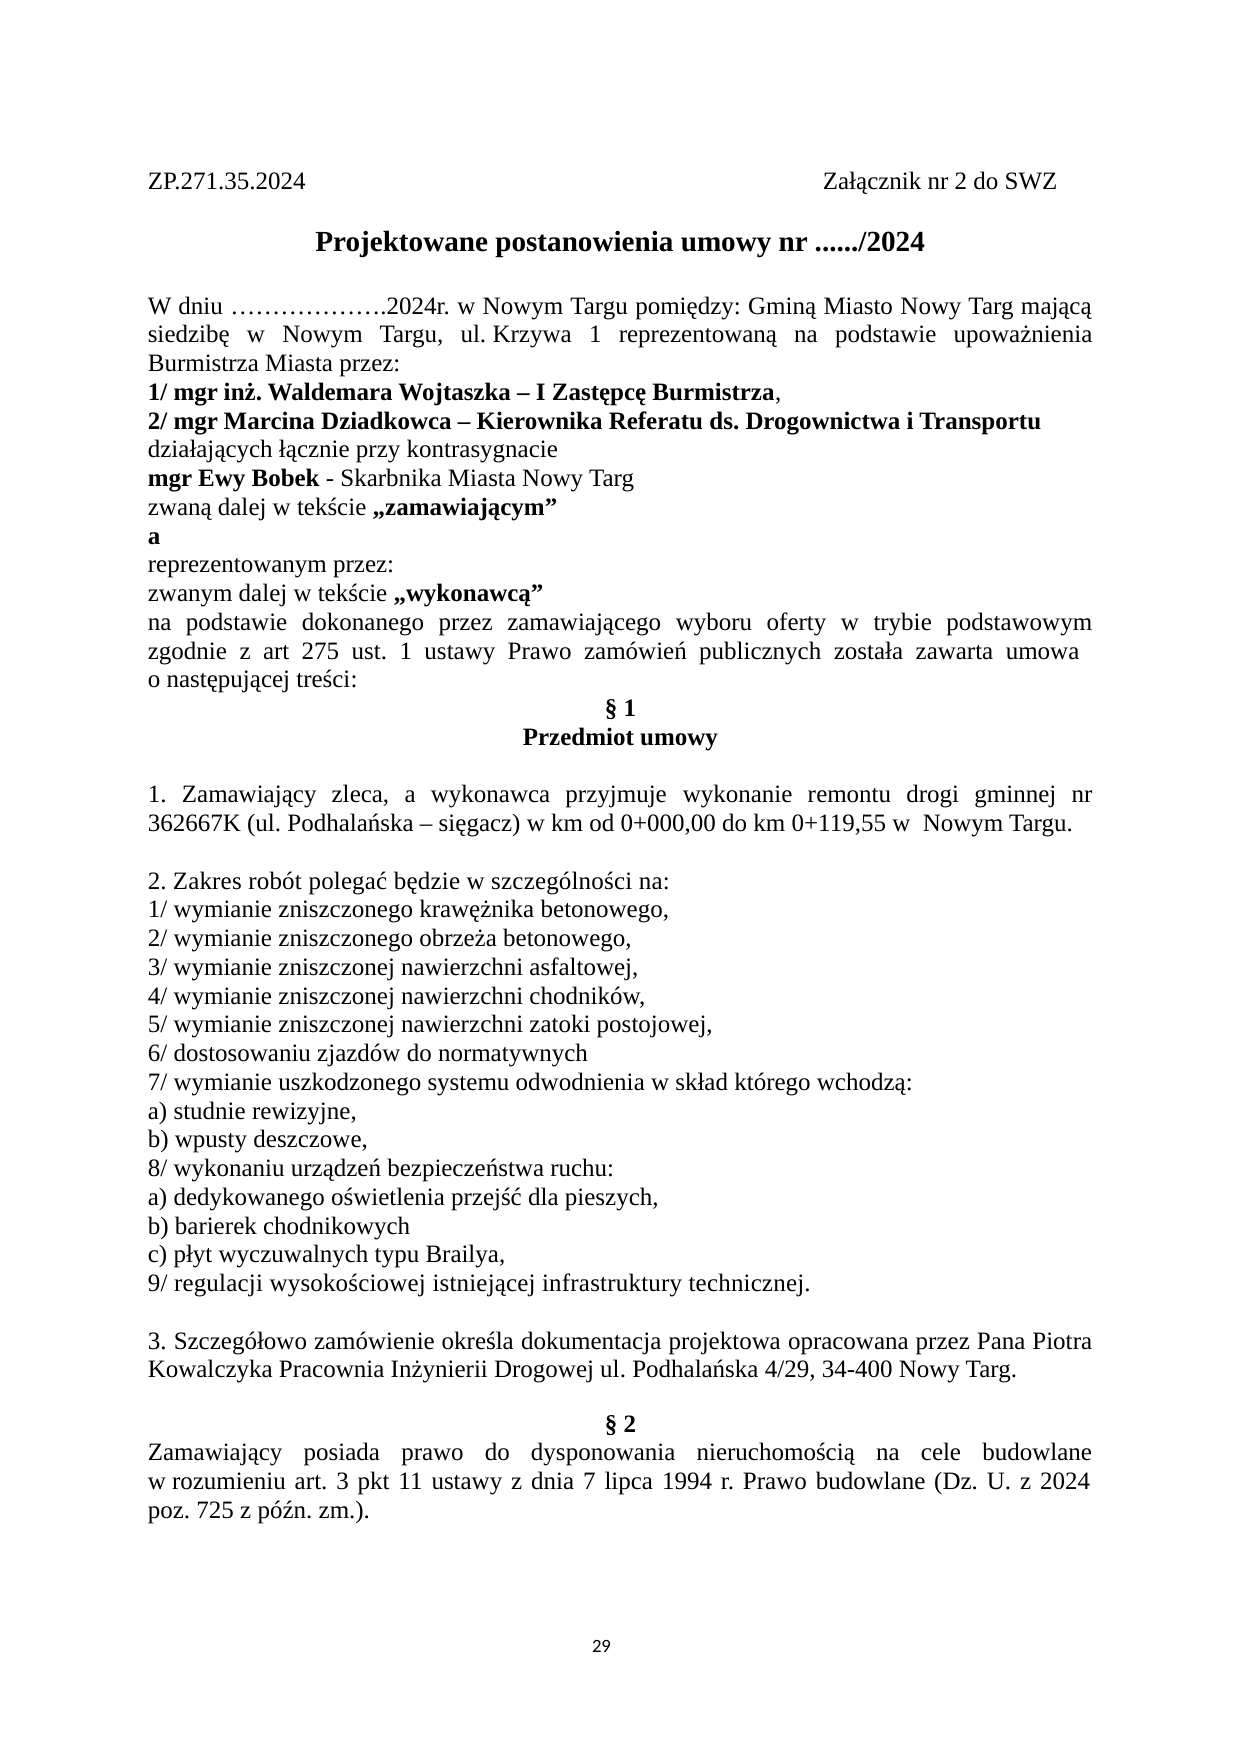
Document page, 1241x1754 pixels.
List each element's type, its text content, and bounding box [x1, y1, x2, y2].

list a) dedykowanego oświetlenia przejść dla pieszych, [148, 1182, 1093, 1211]
list c) płyt wyczuwalnych typu Brailya, [148, 1239, 1093, 1268]
text 1/ mgr inż. Waldemara Wojtaszka – I Zastępcę Burmistrza, [148, 377, 1093, 406]
list a) studnie rewizyjne, [148, 1096, 1093, 1124]
text działających łącznie przy kontrasygnacie [148, 434, 1093, 463]
text 1/ wymianie zniszczonego krawężnika betonowego, [148, 894, 1093, 923]
list b) barierek chodnikowych [148, 1211, 1093, 1239]
text Przedmiot umowy [148, 722, 1093, 751]
text zwaną dalej w tekście „zamawiającym” [148, 492, 1093, 521]
text § 1 [148, 693, 1093, 722]
text 7/ wymianie uszkodzonego systemu odwodnienia w skład którego wchodzą: [148, 1067, 1093, 1096]
text mgr Ewy Bobek - Skarbnika Miasta Nowy Targ [148, 463, 1093, 492]
text reprezentowanym przez: [148, 549, 1093, 578]
text na podstawie dokonanego przez zamawiającego wyboru oferty w trybie podstawowym zgodnie z art 275 ust. 1 ustawy Prawo zamówień publicznych została zawarta umowa o następującej treści: [148, 607, 1093, 693]
text 2/ wymianie zniszczonego obrzeża betonowego, [148, 923, 1093, 952]
text 3. Szczegółowo zamówienie określa dokumentacja projektowa opracowana przez Pana Piotra Kowalczyka Pracownia Inżynierii Drogowej ul. Podhalańska 4/29, 34-400 Nowy Targ. [148, 1326, 1093, 1383]
text ZP.271.35.2024 Załącznik nr 2 do SWZ [148, 166, 1093, 195]
text 9/ regulacji wysokościowej istniejącej infrastruktury technicznej. [148, 1268, 1093, 1297]
text Zamawiający posiada prawo do dysponowania nieruchomością na cele budowlane w rozumieniu art. 3 pkt 11 ustawy z dnia 7 lipca 1994 r. Prawo budowlane (Dz. U. z 2024 poz. 725 z późn. zm.). [148, 1437, 1093, 1524]
text a [148, 521, 1093, 549]
text 2/ mgr Marcina Dziadkowca – Kierownika Referatu ds. Drogownictwa i Transportu [148, 406, 1093, 434]
text 2. Zakres robót polegać będzie w szczególności na: [148, 866, 1093, 894]
text 1. Zamawiający zleca, a wykonawca przyjmuje wykonanie remontu drogi gminnej nr 362667K (ul. Podhalańska – sięgacz) w km od 0+000,00 do km 0+119,55 w Nowym Targu. [148, 779, 1093, 837]
text 4/ wymianie zniszczonej nawierzchni chodników, [148, 981, 1093, 1009]
text W dniu ……………….2024r. w Nowym Targu pomiędzy: Gminą Miasto Nowy Targ mającą siedzibę w Nowym Targu, ul. Krzywa 1 reprezentowaną na podstawie upoważnienia Burmistrza Miasta przez: [148, 291, 1093, 377]
text 3/ wymianie zniszczonej nawierzchni asfaltowej, [148, 952, 1093, 981]
text § 2 [148, 1409, 1093, 1437]
text 6/ dostosowaniu zjazdów do normatywnych [148, 1038, 1093, 1067]
text zwanym dalej w tekście „wykonawcą” [148, 578, 1093, 607]
text 5/ wymianie zniszczonej nawierzchni zatoki postojowej, [148, 1009, 1093, 1038]
subtitle Projektowane postanowienia umowy nr ....../2024 [148, 224, 1093, 257]
text 8/ wykonaniu urządzeń bezpieczeństwa ruchu: [148, 1153, 1093, 1182]
list b) wpusty deszczowe, [148, 1124, 1093, 1153]
